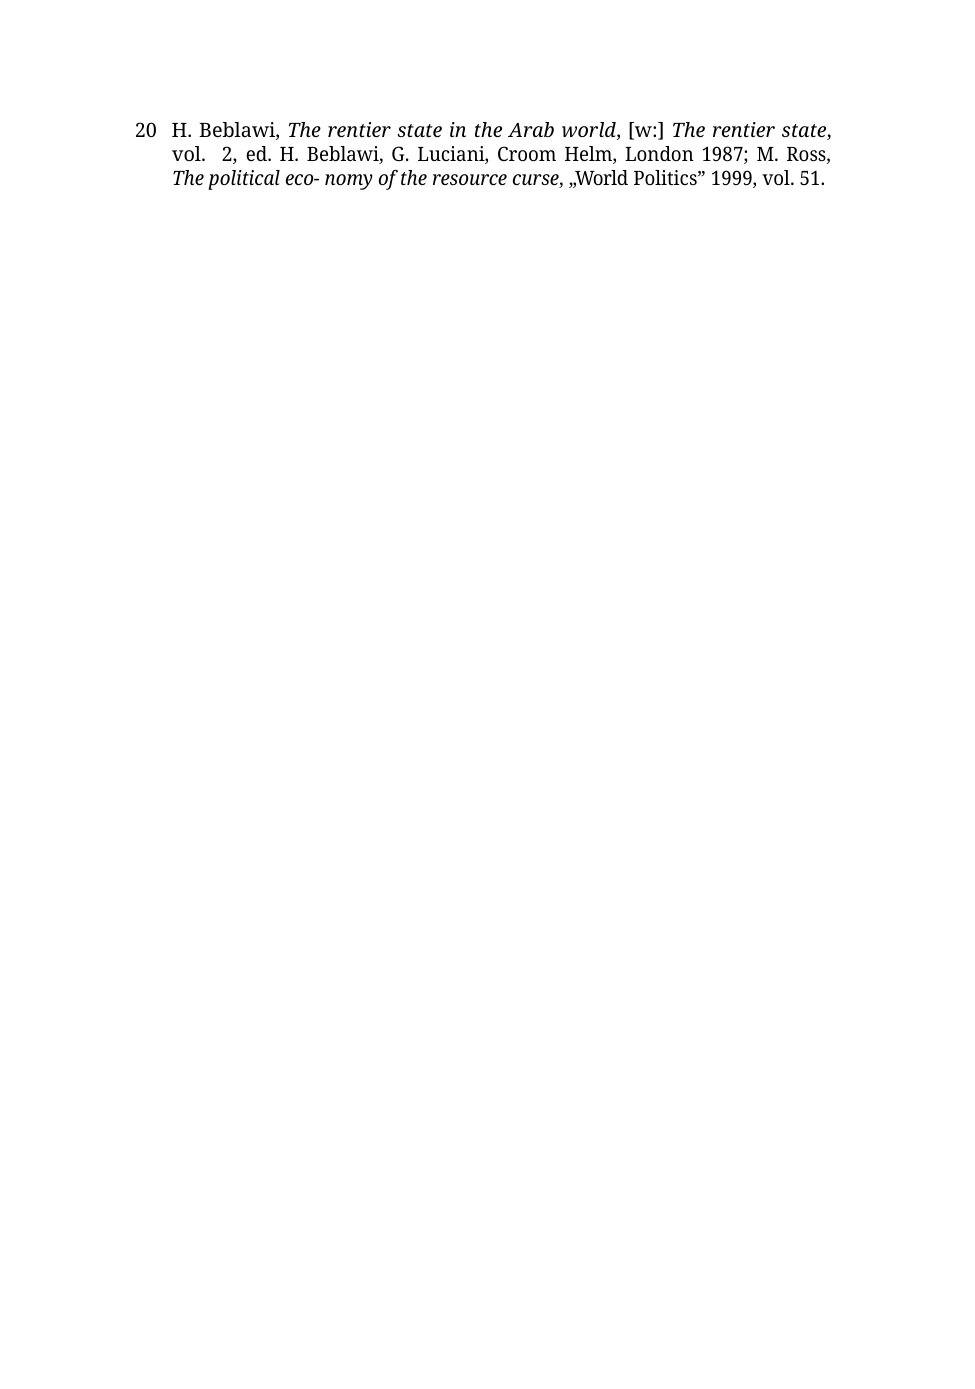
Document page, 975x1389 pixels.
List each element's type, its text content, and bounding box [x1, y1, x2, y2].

list H. Beblawi, The rentier state in the Arab world, [w:] The rentier state, vol. 2, ed. H. Beblawi, G. Luciani, Croom Helm, London 1987; M. Ross, The political eco- nomy of the resource curse, „World Politics” 1999, vol. 51. [134, 119, 832, 191]
